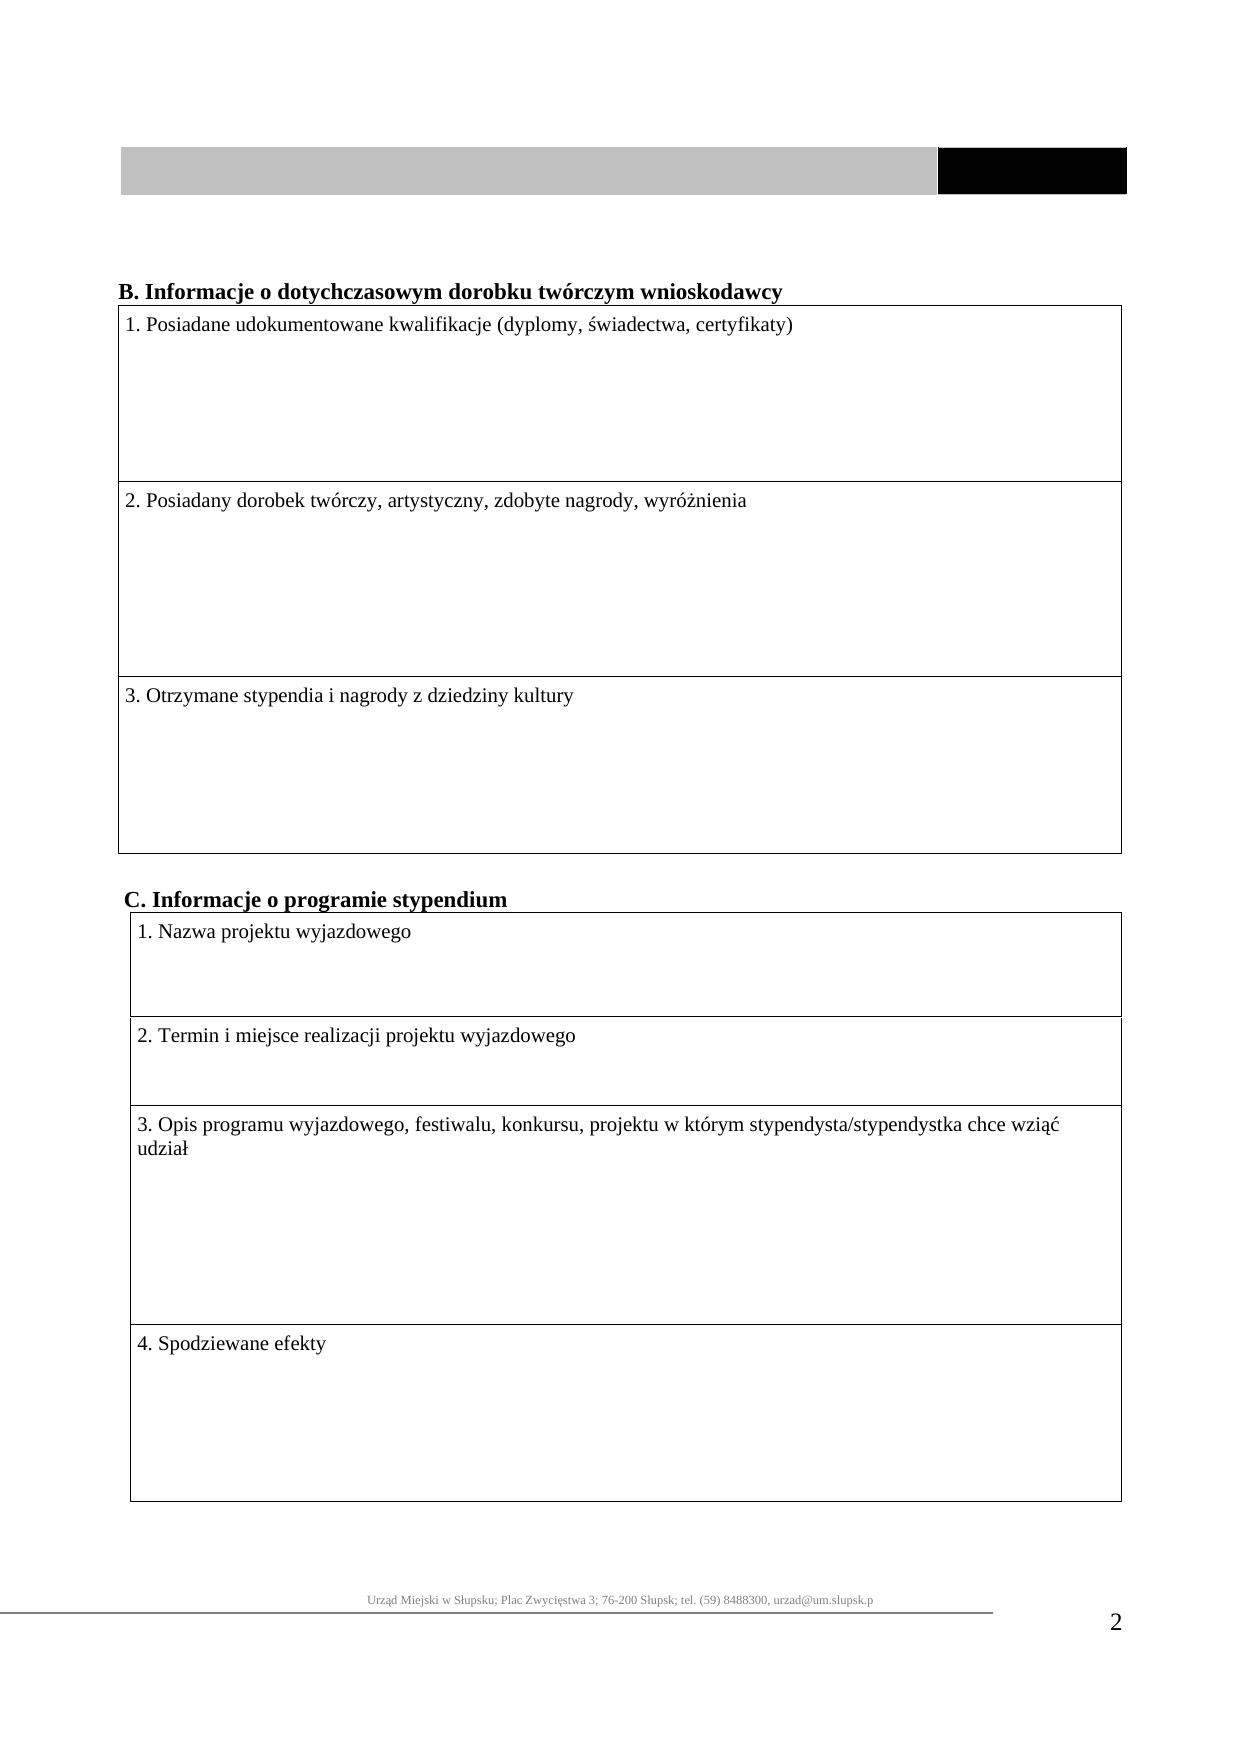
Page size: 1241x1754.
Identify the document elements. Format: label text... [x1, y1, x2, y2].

table_header 1. Posiadane udokumentowane kwalifikacje (dyplomy, świadectwa, certyfikaty) [119, 306, 1121, 481]
table_cell 3. Otrzymane stypendia i nagrody z dziedziny kultury [119, 677, 1121, 853]
table_cell 3. Opis programu wyjazdowego, festiwalu, konkursu, projektu w którym stypendysta/stypendystka chce wziąć udział [131, 1106, 1121, 1324]
text C. Informacje o programie stypendium [118, 886, 1122, 912]
table_cell 2. Termin i miejsce realizacji projektu wyjazdowego [131, 1018, 1121, 1105]
table_cell 4. Spodziewane efekty [131, 1325, 1121, 1501]
text B. Informacje o dotychczasowym dorobku twórczym wnioskodawcy [118, 278, 1122, 305]
table_header 1. Nazwa projektu wyjazdowego [131, 913, 1121, 1016]
table_cell 2. Posiadany dorobek twórczy, artystyczny, zdobyte nagrody, wyróżnienia [119, 482, 1121, 676]
